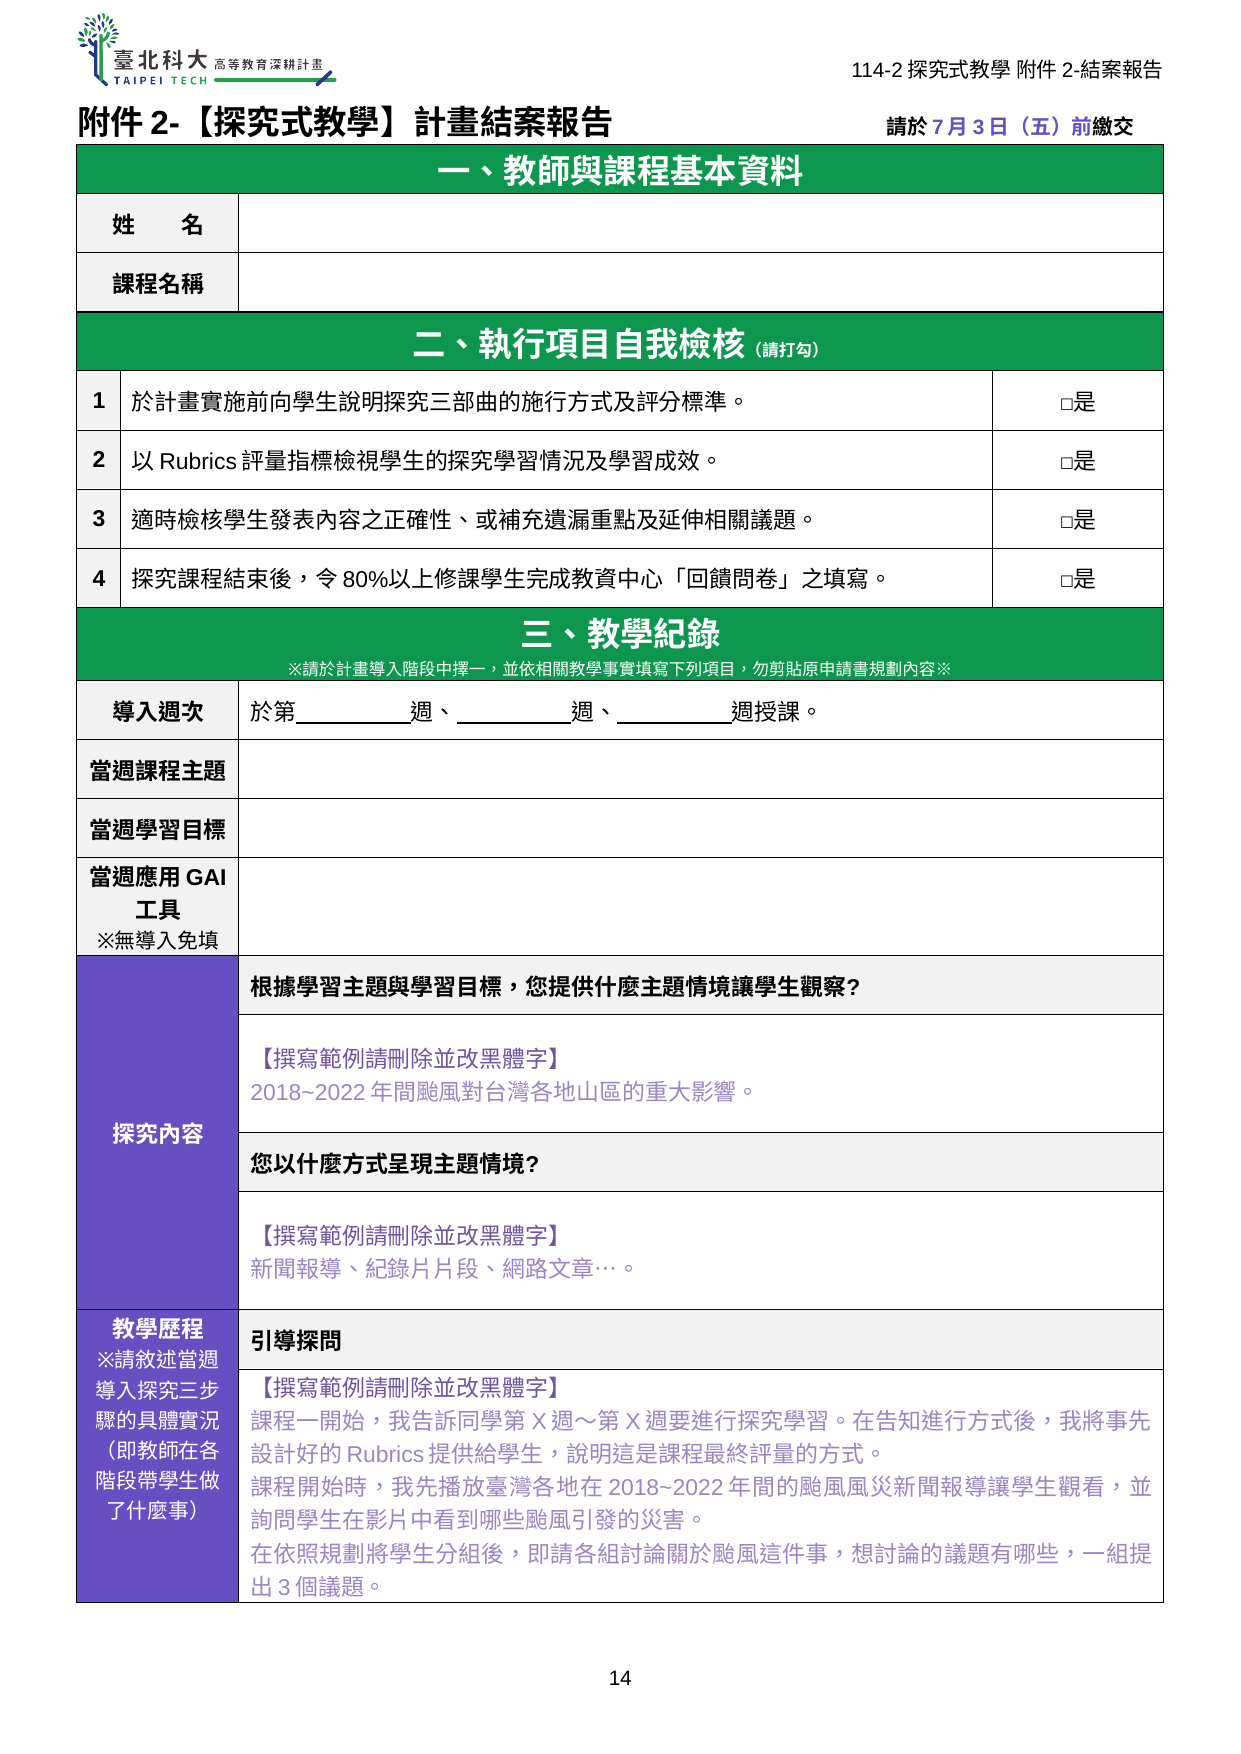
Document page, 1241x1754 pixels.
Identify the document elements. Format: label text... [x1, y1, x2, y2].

table_cell 當週應用GAI工具 ※無導入免填 [77, 858, 238, 955]
table_cell ☐是 [993, 431, 1163, 488]
table_cell 【撰寫範例請刪除並改黑體字】 課程一開始，我告訴同學第X週～第X週要進行探究學習。在告知進行方式後，我將事先設計好的Rubrics提供給學生，說明這是課程最終評量的方式。 課程開始時，我先播放臺灣各地在2018~2022年間的颱風風災新聞報導讓學生觀看，並詢問學生在影片中看到哪些颱風引發的災害。 在依照規劃將學生分組後，即請各組討論關於颱風這件事，想討論的議題有哪些，一組提出3個議題。 [239, 1370, 1163, 1602]
table_cell 課程名稱 [77, 253, 238, 311]
table_cell 三、教學紀錄 ※請於計畫導入階段中擇一，並依相關教學事實填寫下列項目，勿剪貼原申請書規劃內容※ [77, 608, 1163, 680]
table_cell ☐是 [993, 549, 1163, 607]
table_cell 於第 週、 週、 週授課。 [239, 681, 1163, 739]
table_cell 您以什麼方式呈現主題情境? [239, 1133, 1163, 1191]
table_cell 探究課程結束後，令80%以上修課學生完成教資中心「回饋問卷」之填寫。 [121, 549, 992, 607]
table_cell 教學歷程 ※請敘述當週導入探究三步驟的具體實況（即教師在各階段帶學生做了什麼事） [77, 1310, 238, 1602]
table_cell 當週學習目標 [77, 799, 238, 857]
table_cell 4 [77, 549, 120, 607]
table_cell 適時檢核學生發表內容之正確性、或補充遺漏重點及延伸相關議題。 [121, 490, 992, 548]
table_cell 當週課程主題 [77, 740, 238, 798]
table_cell 【撰寫範例請刪除並改黑體字】 2018~2022年間颱風對台灣各地山區的重大影響。 [239, 1015, 1163, 1132]
text 附件2-【探究式教學】計畫結案報告 請於7月3日（五）前繳交 [77, 96, 1222, 144]
table_cell 2 [77, 431, 120, 488]
table_cell 導入週次 [77, 681, 238, 739]
table_cell 姓 名 [77, 194, 238, 252]
table_cell [239, 253, 1163, 311]
table_cell 引導探問 [239, 1310, 1163, 1368]
table_cell 於計畫實施前向學生說明探究三部曲的施行方式及評分標準。 [121, 371, 992, 429]
table_cell 3 [77, 490, 120, 548]
table_cell [239, 194, 1163, 252]
table_header 一、教師與課程基本資料 [77, 145, 1163, 193]
table_cell 【撰寫範例請刪除並改黑體字】 新聞報導、紀錄片片段、網路文章…。 [239, 1192, 1163, 1309]
table_cell [239, 858, 1163, 955]
table_cell ☐是 [993, 490, 1163, 548]
table_cell [239, 799, 1163, 857]
table_cell 探究內容 [77, 956, 238, 1309]
table_cell 根據學習主題與學習目標，您提供什麼主題情境讓學生觀察? [239, 956, 1163, 1014]
table_cell 1 [77, 371, 120, 429]
table_cell [239, 740, 1163, 798]
table_cell 二、執行項目自我檢核（請打勾） [77, 313, 1163, 370]
table_cell 以Rubrics評量指標檢視學生的探究學習情況及學習成效。 [121, 431, 992, 488]
table_cell ☐是 [993, 371, 1163, 429]
